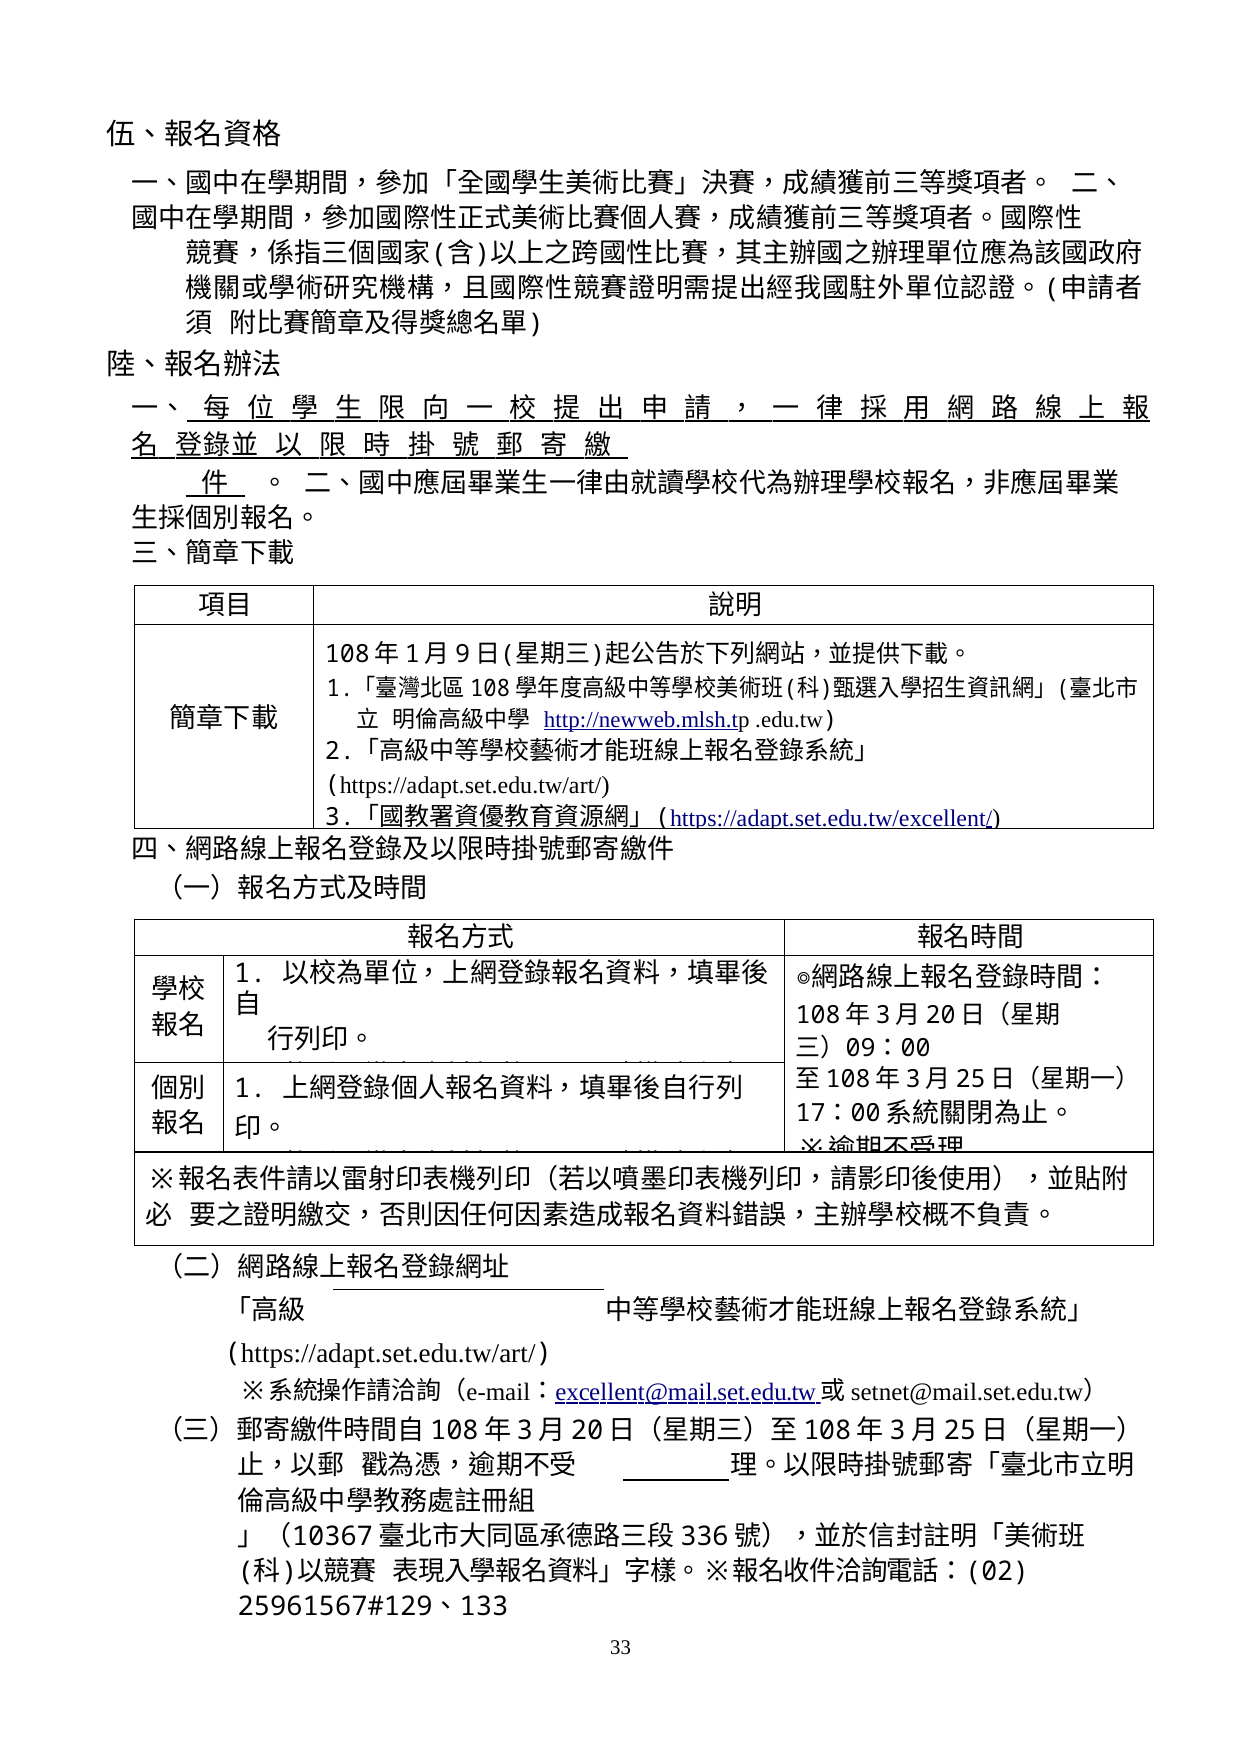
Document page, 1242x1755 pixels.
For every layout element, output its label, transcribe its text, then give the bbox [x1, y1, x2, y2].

text 伍、報名資格 [106, 110, 1171, 149]
table_header 說明 [314, 586, 1153, 623]
table_cell 108年1月9日(星期三)起公告於下列網站，並提供下載。 1.「臺灣北區108學年度高級中等學校美術班(科)甄選入學招生資訊網」(臺北市立 明倫高級中學 http://newweb.mlsh.tp .edu.tw) 2.「高級中等學校藝術才能班線上報名登錄系統」(https://adapt.set.edu.tw/art/) 3.「國教署資優教育資源網」(https://adapt.set.edu.tw/excellent/) [314, 625, 1153, 828]
table_header 報名時間 [785, 920, 1153, 955]
table_cell ※報名表件請以雷射印表機列印（若以噴墨印表機列印，請影印後使用），並貼附必 要之證明繳交，否則因任何因素造成報名資料錯誤，主辦學校概不負責。 [135, 1153, 1153, 1245]
table_cell 簡章下載 [135, 625, 313, 828]
table_cell 1. 以校為單位，上網登錄報名資料，填畢後自 行列印。 2. 將所需繳交資料彙整，以限時掛號郵寄。 [224, 956, 784, 1062]
text 「高級中等學校藝術才能班線上報名登錄系統」(https://adapt.set.edu.tw/art/) [224, 1284, 1171, 1368]
table_cell 個別 報名 [135, 1063, 223, 1151]
table_cell 學校 報名 [135, 956, 223, 1062]
table_cell 1. 上網登錄個人報名資料，填畢後自行列印。 2. 將所需繳交資料彙整，以限時掛號郵寄。 [224, 1063, 784, 1151]
text 三、簡章下載 [131, 534, 1171, 568]
table_header 報名方式 [135, 920, 784, 955]
text 陸、報名辦法 [106, 343, 1171, 383]
text 一、國中在學期間，參加「全國學生美術比賽」決賽，成績獲前三等獎項者。 二、國中在學期間，參加國際性正式美術比賽個人賽，成績獲前三等獎項者。國際性 [131, 164, 1143, 234]
text 一、 每 位 學 生 限 向 一 校 提 出 申 請 ， 一 律 採 用 網 路 線 上 報名 登錄並 以 限 時 掛 號 郵 寄 繳 [131, 389, 1171, 463]
table_cell ◎網路線上報名登錄時間： 108年3月20日（星期三）09：00 至108年3月25日（星期一） 17：00系統關閉為止。 ※逾期不受理 [785, 956, 1153, 1151]
text 件 。 二、國中應屆畢業生一律由就讀學校代為辦理學校報名，非應屆畢業生採個別報名。 [131, 464, 1143, 534]
text 」（10367臺北市大同區承德路三段336號），並於信封註明「美術班(科)以競賽 表現入學報名資料」字樣。※報名收件洽詢電話：(02) 25961567#129、133 [237, 1517, 1143, 1623]
table_header 項目 [135, 586, 313, 623]
text （一）報名方式及時間 [156, 867, 1171, 902]
text ※系統操作請洽詢（e-mail：excellent@mail.set.edu.tw或setnet@mail.set.edu.tw） [238, 1368, 1171, 1406]
text （三）郵寄繳件時間自108年3月20日（星期三）至108年3月25日（星期一）止，以郵 戳為憑，逾期不受理。以限時掛號郵寄「臺北市立明倫高級中學教務處註冊組 [156, 1411, 1144, 1517]
text （二）網路線上報名登錄網址 [156, 1248, 1171, 1284]
text 四、網路線上報名登錄及以限時掛號郵寄繳件 [131, 830, 1171, 867]
text 競賽，係指三個國家(含)以上之跨國性比賽，其主辦國之辦理單位應為該國政府 機關或學術研究機構，且國際性競賽證明需提出經我國駐外單位認證。(申請者須 附比賽簡章及得獎總名單) [186, 234, 1144, 340]
